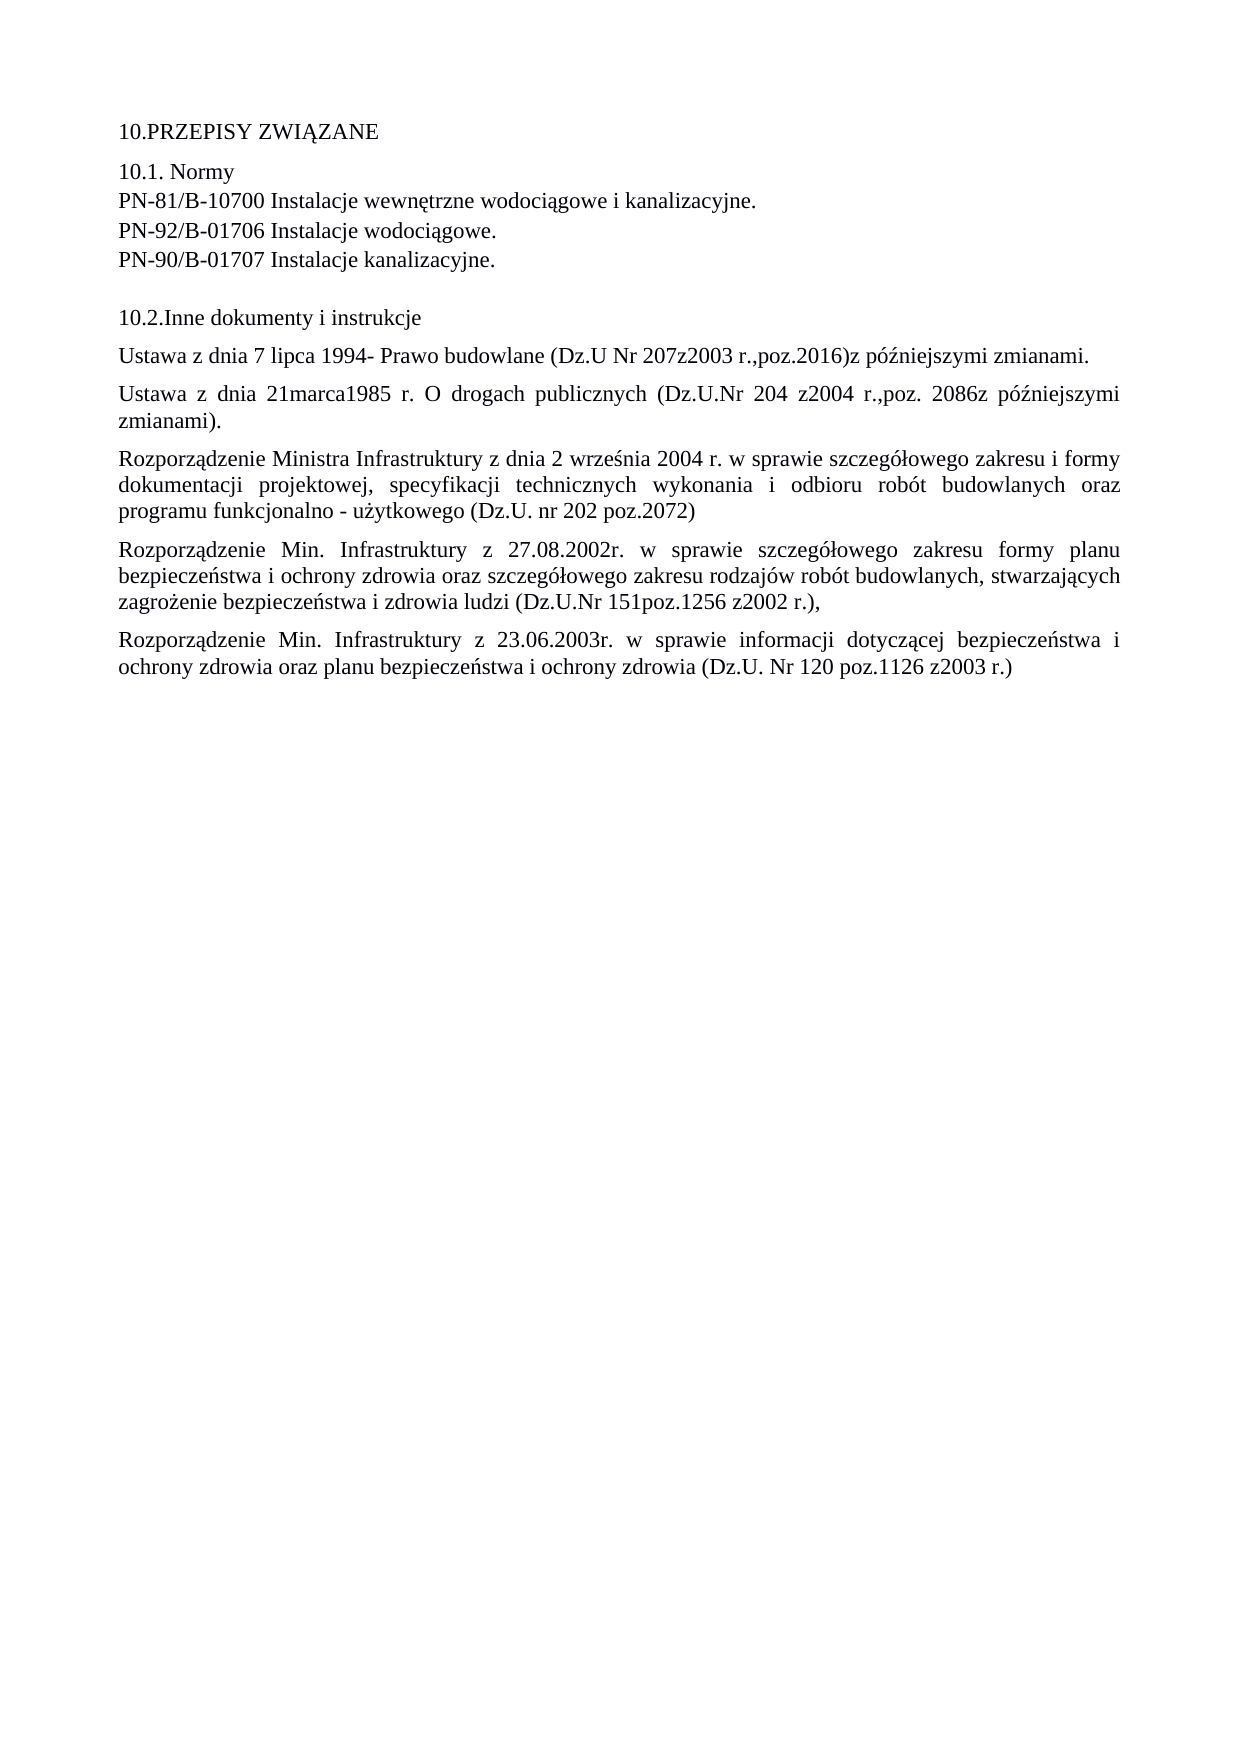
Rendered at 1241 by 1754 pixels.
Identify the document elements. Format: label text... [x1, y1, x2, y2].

text Ustawa z dnia 7 lipca 1994- Prawo budowlane (Dz.U Nr 207z2003 r.,poz.2016)z późniejszymi zmianami. [118, 342, 1122, 368]
text PN-92/B-01706 Instalacje wodociągowe. [118, 217, 1122, 243]
text Rozporządzenie Min. Infrastruktury z 27.08.2002r. w sprawie szczegółowego zakresu formy planu bezpieczeństwa i ochrony zdrowia oraz szczegółowego zakresu rodzajów robót budowlanych, stwarzających zagrożenie bezpieczeństwa i zdrowia ludzi (Dz.U.Nr 151poz.1256 z2002 r.), [118, 536, 1122, 615]
text PN-90/B-01707 Instalacje kanalizacyjne. [118, 246, 1122, 273]
text Ustawa z dnia 21marca1985 r. O drogach publicznych (Dz.U.Nr 204 z2004 r.,poz. 2086z późniejszymi zmianami). [118, 380, 1122, 433]
text 10.2.Inne dokumenty i instrukcje [118, 304, 1122, 330]
text Rozporządzenie Min. Infrastruktury z 23.06.2003r. w sprawie informacji dotyczącej bezpieczeństwa i ochrony zdrowia oraz planu bezpieczeństwa i ochrony zdrowia (Dz.U. Nr 120 poz.1126 z2003 r.) [118, 626, 1122, 679]
text Rozporządzenie Ministra Infrastruktury z dnia 2 września 2004 r. w sprawie szczegółowego zakresu i formy dokumentacji projektowej, specyfikacji technicznych wykonania i odbioru robót budowlanych oraz programu funkcjonalno - użytkowego (Dz.U. nr 202 poz.2072) [118, 445, 1122, 524]
text PN-81/B-10700 Instalacje wewnętrzne wodociągowe i kanalizacyjne. [118, 187, 1122, 214]
text 10.1. Normy [118, 158, 1122, 184]
text 10.PRZEPISY ZWIĄZANE [118, 118, 1122, 144]
